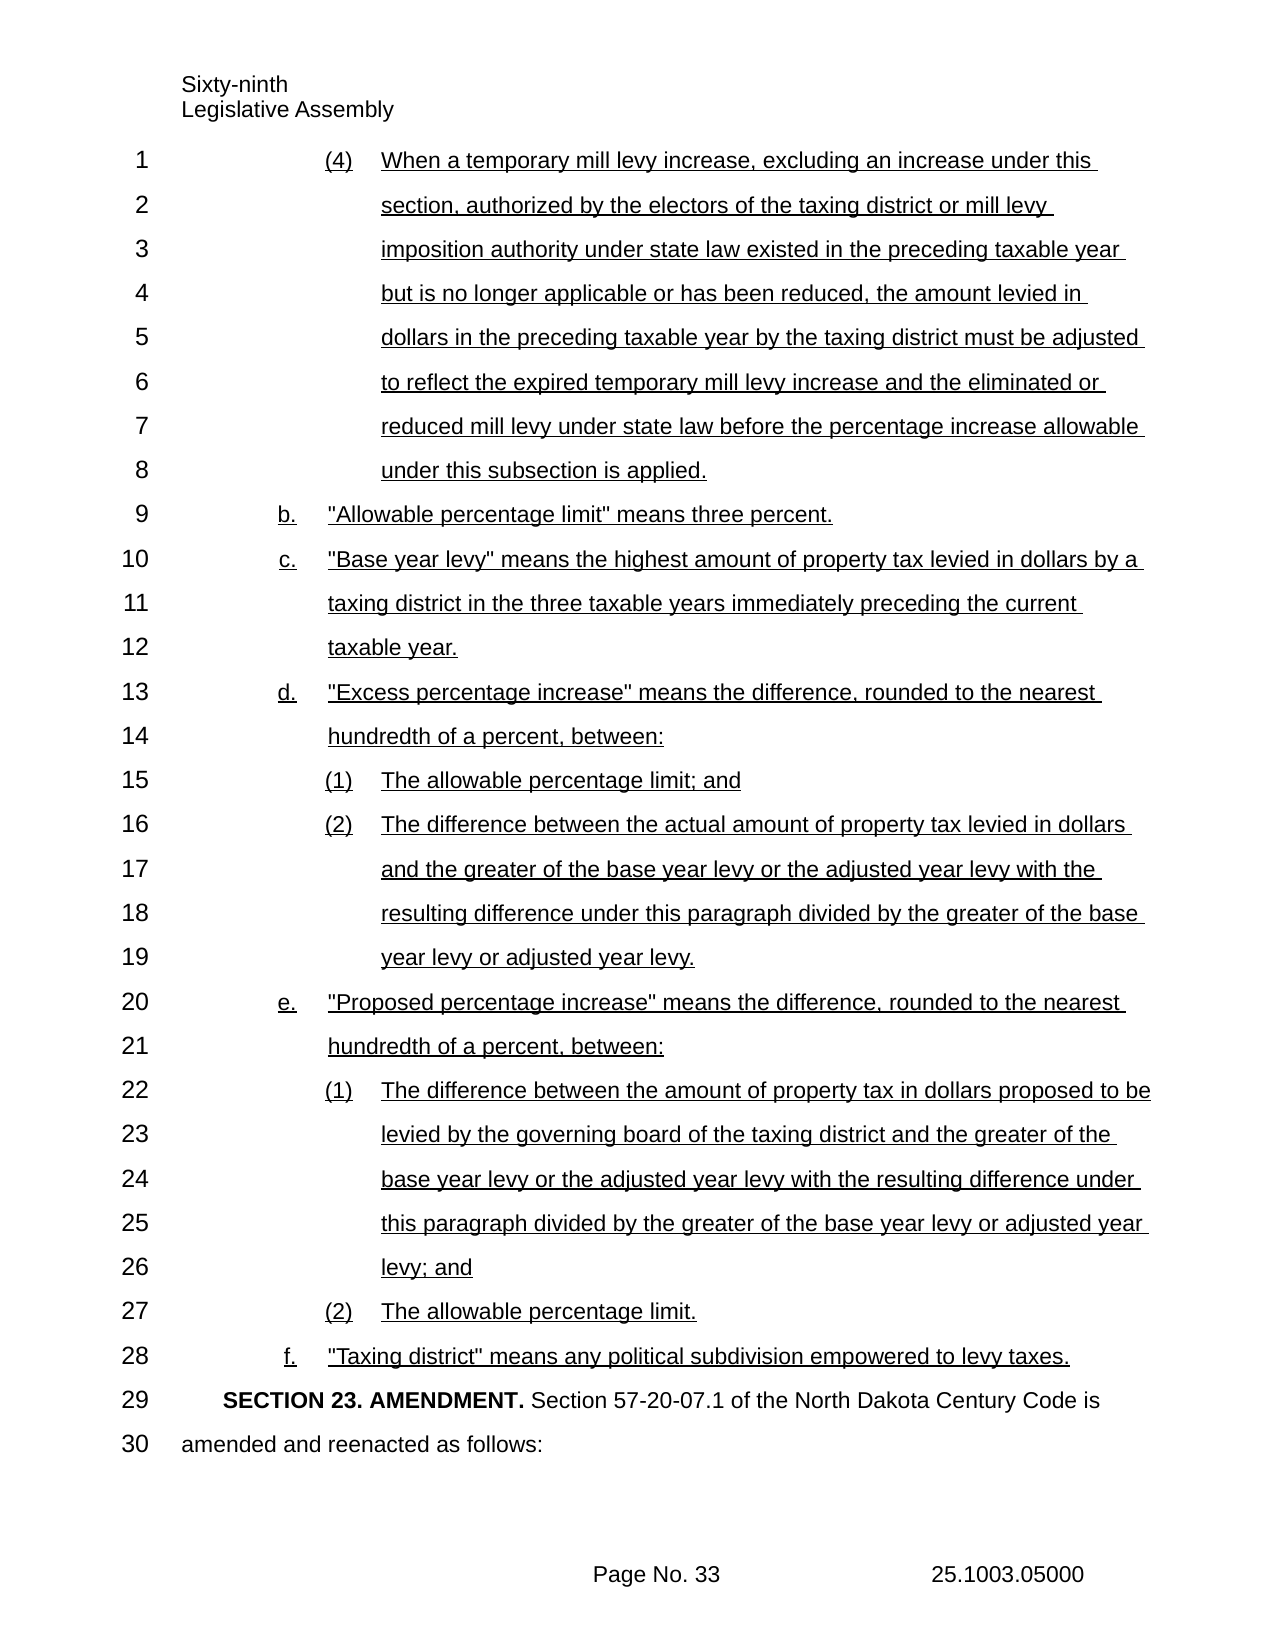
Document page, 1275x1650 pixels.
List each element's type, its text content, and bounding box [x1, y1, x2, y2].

text (2) The difference between the actual amount of property tax levied in dollars and the greater of the base year levy or the adjusted year levy with the resulting difference under this paragraph divided by the greater of the base year levy or adjusted year levy. [181, 797, 1154, 974]
text (4) When a temporary mill levy increase, excluding an increase under this section, authorized by the electors of the taxing district or mill levy imposition authority under state law existed in the preceding taxable year but is no longer applicable or has been reduced, the amount levied in dollars in the preceding taxable year by the taxing district must be adjusted to reflect the expired temporary mill levy increase and the eliminated or reduced mill levy under state law before the percentage increase allowable under this subsection is applied. [181, 133, 1154, 487]
text e. "Proposed percentage increase" means the difference, rounded to the nearest hundredth of a percent, between: [181, 974, 1154, 1063]
text SECTION 23. AMENDMENT. Section 57‑20‑07.1 of the North Dakota Century Code is amended and reenacted as follows: [181, 1373, 1154, 1461]
text c. "Base year levy" means the highest amount of property tax levied in dollars by a taxing district in the three taxable years immediately preceding the current taxable year. [181, 532, 1154, 664]
text (2) The allowable percentage limit. [181, 1284, 1154, 1329]
text (1) The difference between the amount of property tax in dollars proposed to be levied by the governing board of the taxing district and the greater of the base year levy or the adjusted year levy with the resulting difference under this paragraph divided by the greater of the base year levy or adjusted year levy; and [181, 1063, 1154, 1284]
text f. "Taxing district" means any political subdivision empowered to levy taxes. [181, 1329, 1154, 1373]
text (1) The allowable percentage limit; and [181, 753, 1154, 797]
text b. "Allowable percentage limit" means three percent. [181, 487, 1154, 532]
text d. "Excess percentage increase" means the difference, rounded to the nearest hundredth of a percent, between: [181, 664, 1154, 753]
